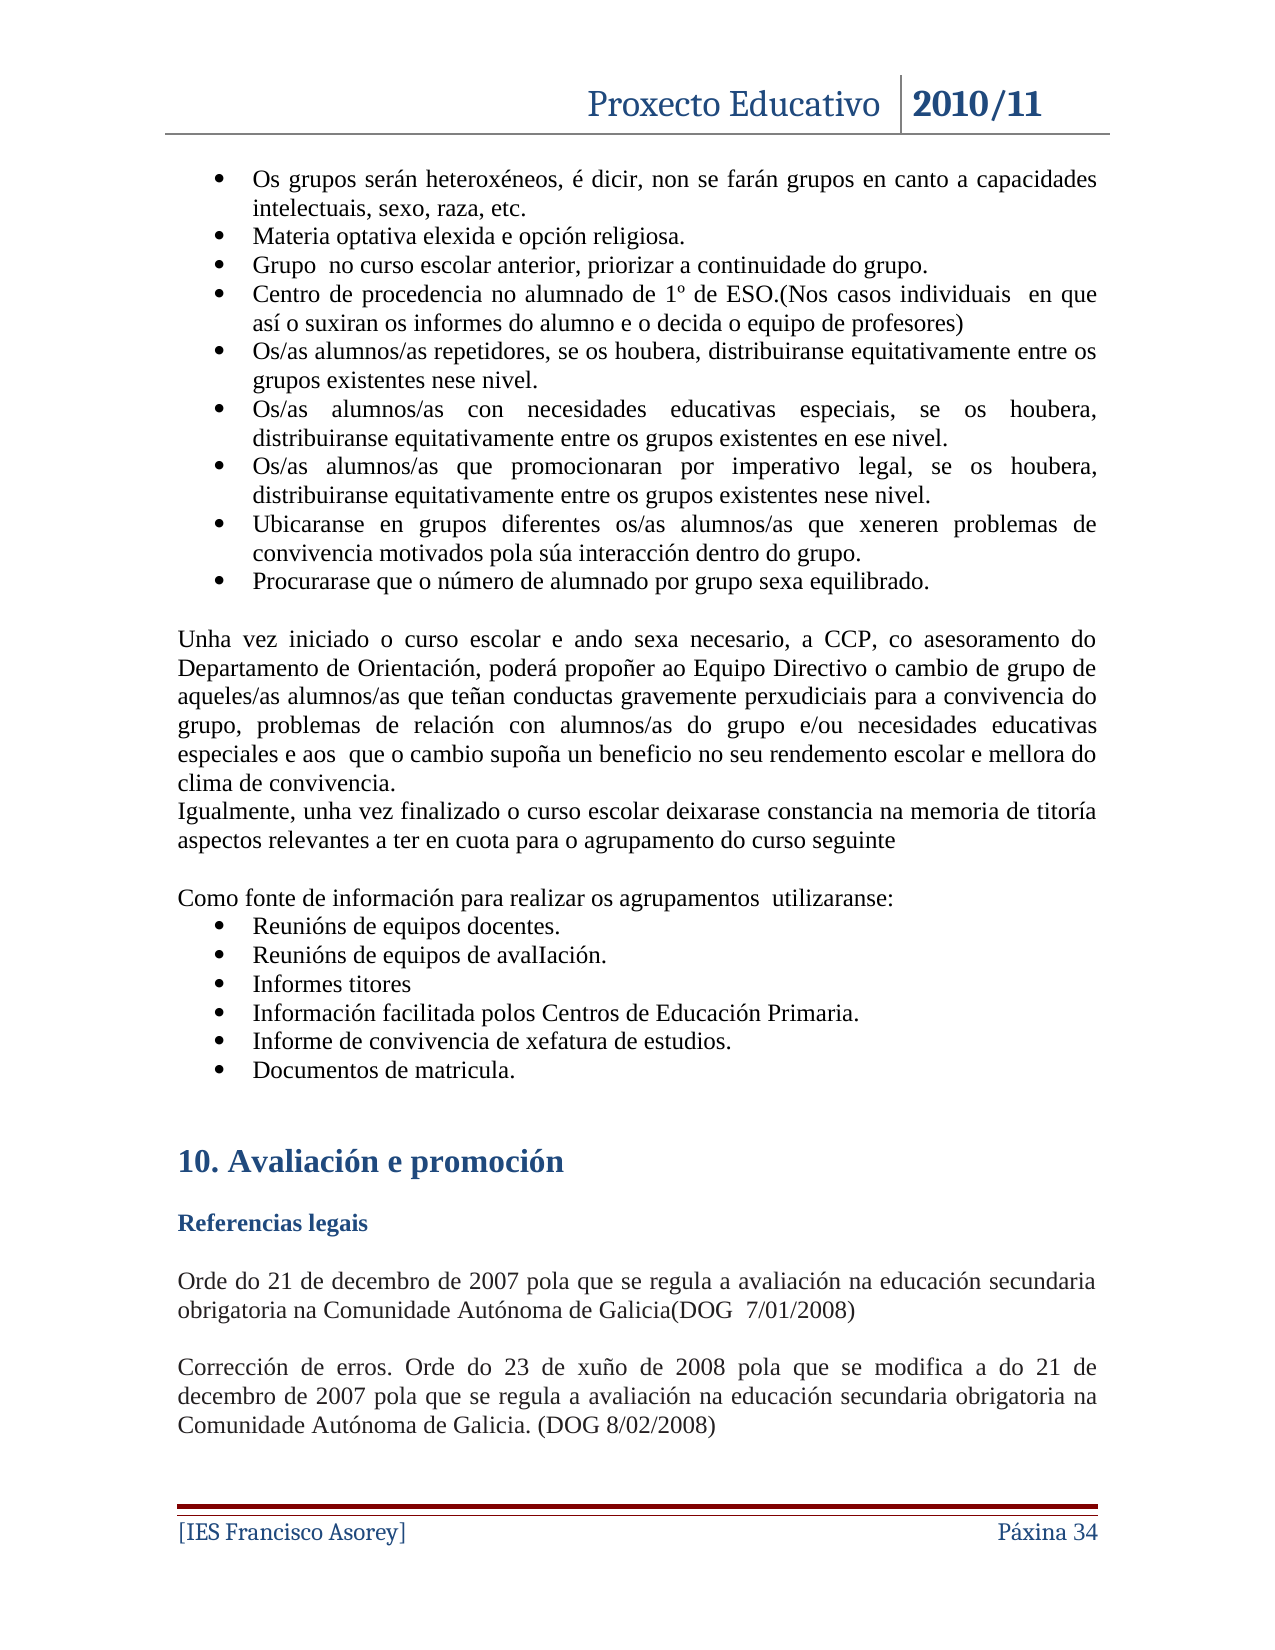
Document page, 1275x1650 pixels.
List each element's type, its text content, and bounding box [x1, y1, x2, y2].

text Corrección de erros. Orde do 23 de xuño de 2008 pola que se modifica a do 21 de decembro de 2007 pola que se regula a avaliación na educación secundaria obrigatoria na Comunidade Autónoma de Galicia. (DOG 8/02/2008) [177, 1352, 1098, 1438]
list Os/as alumnos/as que promocionaran por imperativo legal, se os houbera, distribuiranse equitativamente entre os grupos existentes nese nivel. [215, 451, 1098, 509]
list Ubicaranse en grupos diferentes os/as alumnos/as que xeneren problemas de convivencia motivados pola súa interacción dentro do grupo. [215, 509, 1098, 566]
list Grupo no curso escolar anterior, priorizar a continuidade do grupo. [215, 250, 1098, 279]
list Reunións de equipos docentes. [215, 911, 1098, 940]
list Procurarase que o número de alumnado por grupo sexa equilibrado. [215, 566, 1098, 595]
list Materia optativa elexida e opción religiosa. [215, 221, 1098, 250]
text Como fonte de información para realizar os agrupamentos utilizaranse: [177, 883, 1098, 911]
list Reunións de equipos de avalIación. [215, 940, 1098, 969]
list Información facilitada polos Centros de Educación Primaria. [215, 998, 1098, 1026]
list Centro de procedencia no alumnado de 1º de ESO.(Nos casos individuais en que así o suxiran os informes do alumno e o decida o equipo de profesores) [215, 279, 1098, 336]
text 10. Avaliación e promoción [177, 1141, 1098, 1180]
text Referencias legais [177, 1208, 1098, 1237]
list Informes titores [215, 969, 1098, 998]
list Os grupos serán heteroxéneos, é dicir, non se farán grupos en canto a capacidades intelectuais, sexo, raza, etc. [215, 164, 1098, 221]
list Informe de convivencia de xefatura de estudios. [215, 1026, 1098, 1055]
list Os/as alumnos/as repetidores, se os houbera, distribuiranse equitativamente entre os grupos existentes nese nivel. [215, 336, 1098, 394]
list Os/as alumnos/as con necesidades educativas especiais, se os houbera, distribuiranse equitativamente entre os grupos existentes en ese nivel. [215, 394, 1098, 451]
text Orde do 21 de decembro de 2007 pola que se regula a avaliación na educación secundaria obrigatoria na Comunidade Autónoma de Galicia(DOG 7/01/2008) [177, 1266, 1098, 1323]
text Igualmente, unha vez finalizado o curso escolar deixarase constancia na memoria de titoría aspectos relevantes a ter en cuota para o agrupamento do curso seguinte [177, 796, 1098, 854]
list Documentos de matricula. [215, 1055, 1098, 1084]
text Unha vez iniciado o curso escolar e ando sexa necesario, a CCP, co asesoramento do Departamento de Orientación, poderá propoñer ao Equipo Directivo o cambio de grupo de aqueles/as alumnos/as que teñan conductas gravemente perxudiciais para a convivencia do grupo, problemas de relación con alumnos/as do grupo e/ou necesidades educativas especiales e aos que o cambio supoña un beneficio no seu rendemento escolar e mellora do clima de convivencia. [177, 624, 1098, 796]
